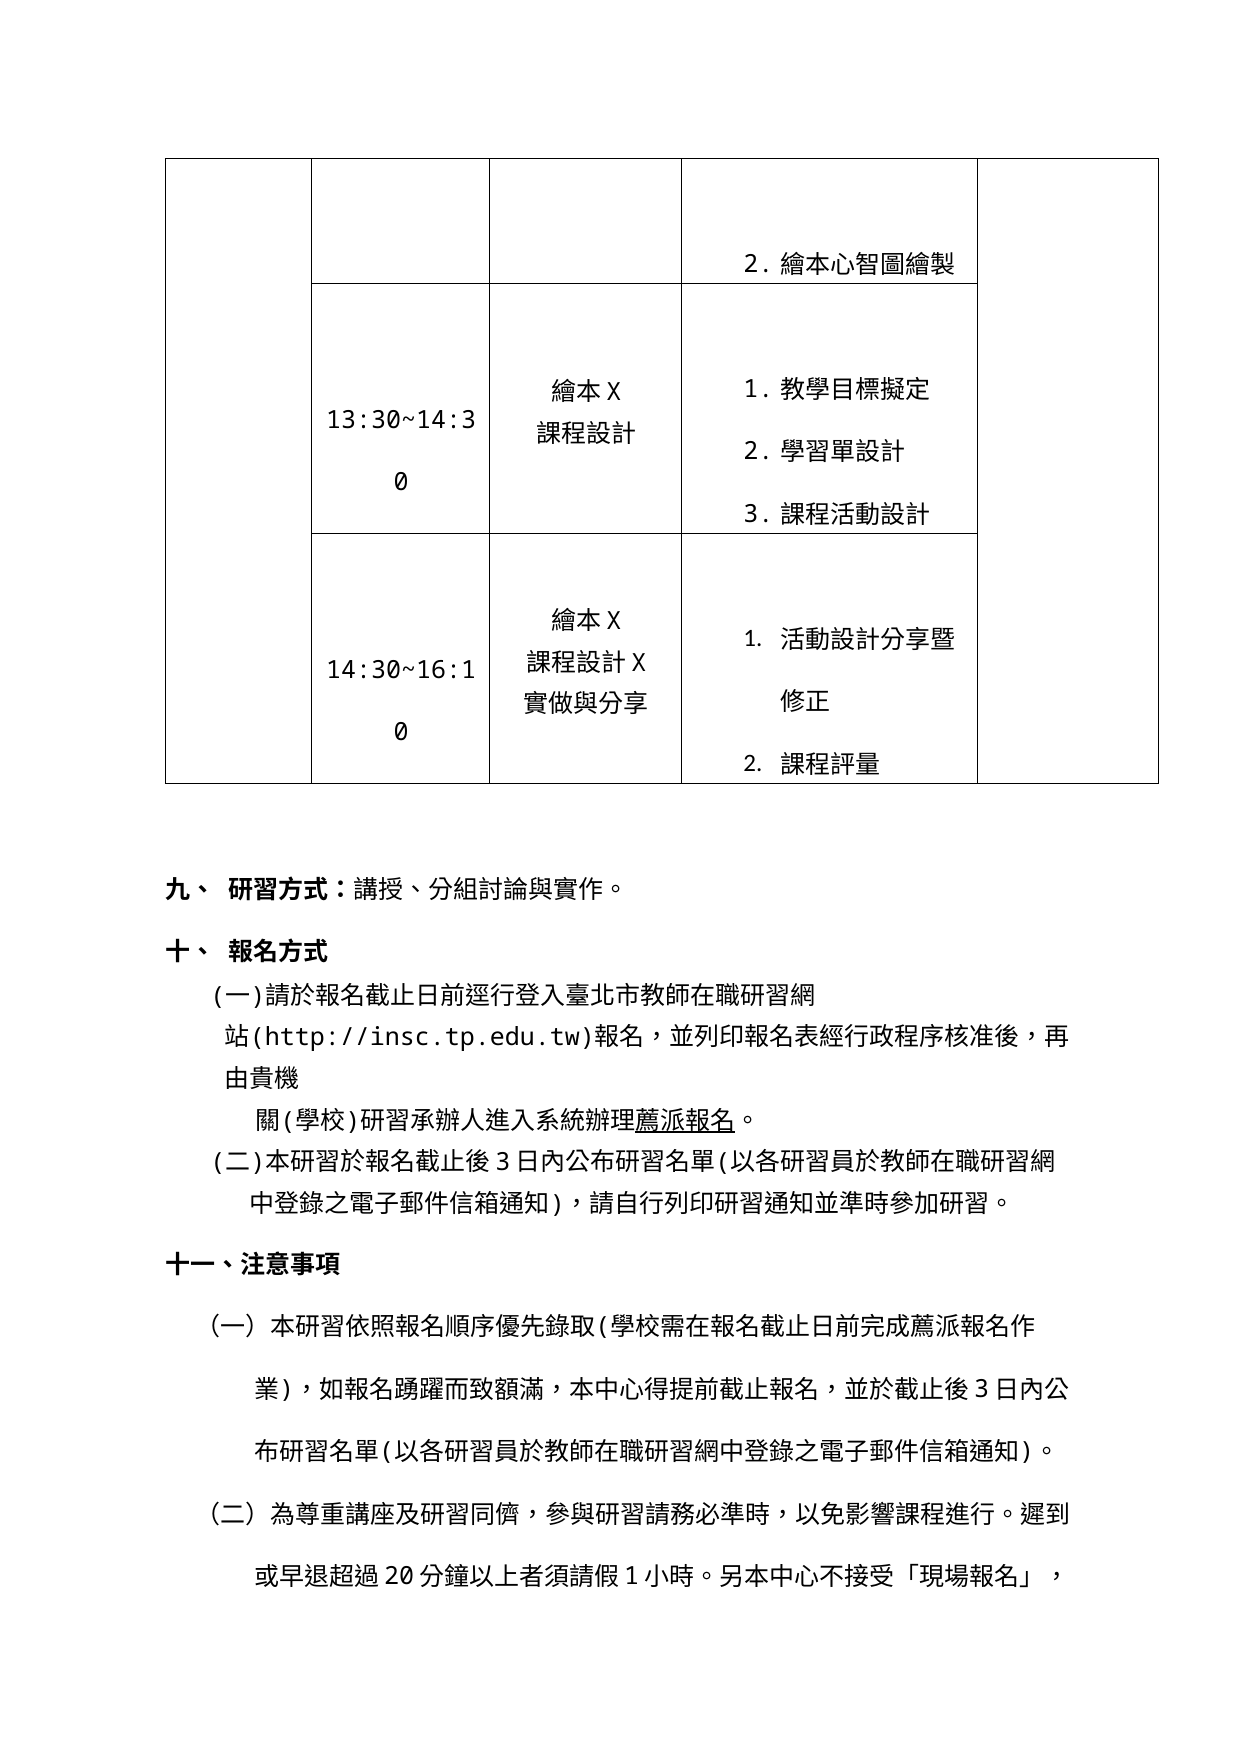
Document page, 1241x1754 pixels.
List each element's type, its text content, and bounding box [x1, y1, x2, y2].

table_cell [978, 159, 1158, 783]
table_cell [490, 159, 681, 283]
table_cell 教學目標擬定 學習單設計 課程活動設計 [682, 284, 977, 533]
table_cell 繪本X 課程設計 [490, 284, 681, 533]
table_cell 繪本X 課程設計X 實做與分享 [490, 534, 681, 783]
table_cell 活動設計分享暨修正 課程評量 [682, 534, 977, 783]
table_cell [312, 159, 489, 283]
text 十一、注意事項 [165, 1221, 1075, 1283]
text 十、 報名方式 [165, 908, 1075, 971]
text （一）本研習依照報名順序優先錄取(學校需在報名截止日前完成薦派報名作業)，如報名踴躍而致額滿，本中心得提前截止報名，並於截止後3日內公布研習名單(以各研習員於教師在職研習網中登錄之電子郵件信箱通知)。 [195, 1283, 1075, 1471]
text 九、 研習方式：講授、分組討論與實作。 [165, 846, 1075, 908]
table_cell 14:30~16:10 [312, 534, 489, 783]
table_cell 繪本挑選與議題討論 繪本心智圖繪製 [682, 159, 977, 283]
text 關(學校)研習承辦人進入系統辦理薦派報名。 [205, 1096, 1075, 1137]
text (二)本研習於報名截止後3日內公布研習名單(以各研習員於教師在職研習網中登錄之電子郵件信箱通知)，請自行列印研習通知並準時參加研習。 [180, 1137, 1075, 1221]
table_cell 13:30~14:30 [312, 284, 489, 533]
text (一)請於報名截止日前逕行登入臺北市教師在職研習網站(http://insc.tp.edu.tw)報名，並列印報名表經行政程序核准後，再由貴機 [180, 971, 1075, 1096]
text （二）為尊重講座及研習同儕，參與研習請務必準時，以免影響課程進行。遲到或早退超過20分鐘以上者須請假1小時。另本中心不接受「現場報名」， [195, 1471, 1075, 1596]
table_cell [166, 159, 311, 783]
